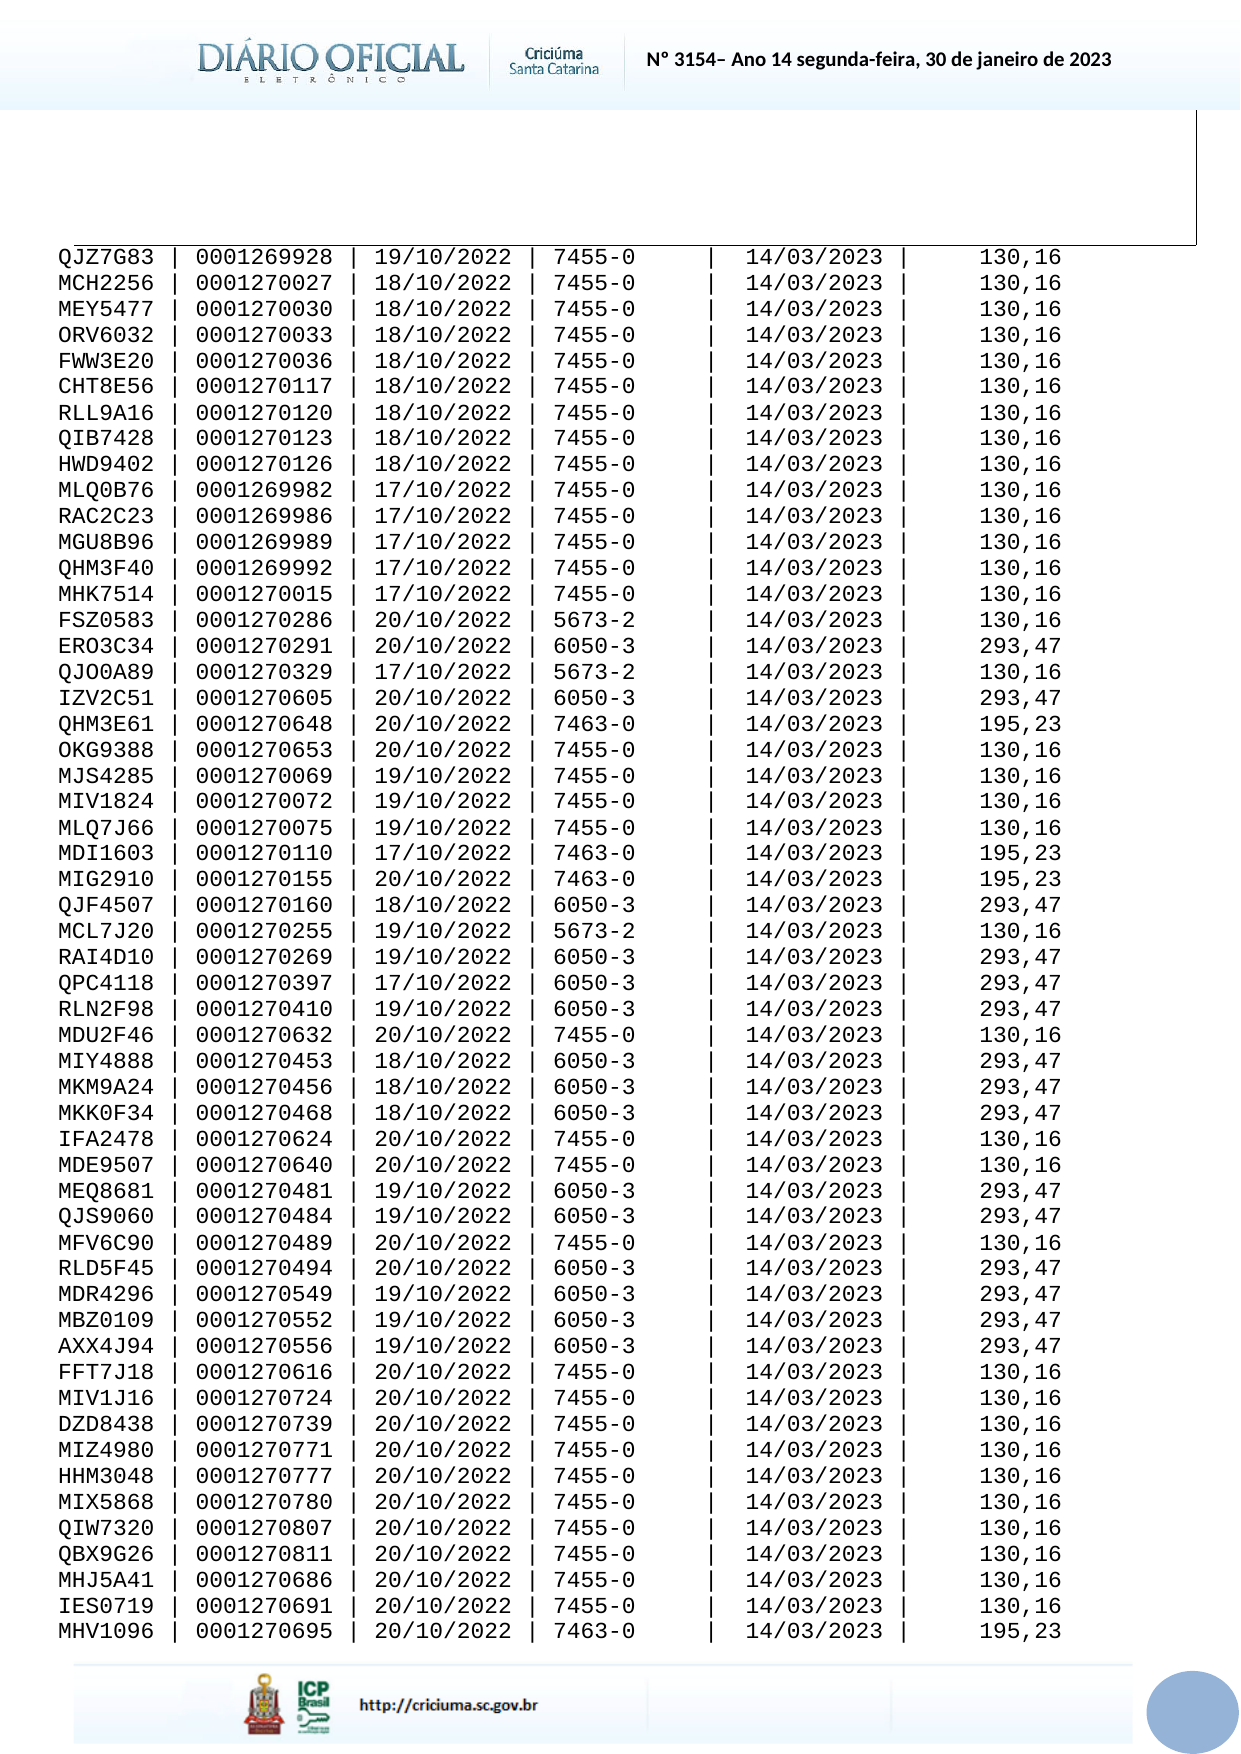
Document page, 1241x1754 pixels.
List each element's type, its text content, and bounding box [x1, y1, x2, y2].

text MKM9A24 | 0001270456 | 18/10/2022 | 6050-3 | 14/03/2023 | 293,47 [44, 1075, 1196, 1101]
text QHM3E61 | 0001270648 | 20/10/2022 | 7463-0 | 14/03/2023 | 195,23 [44, 712, 1196, 738]
text MCL7J20 | 0001270255 | 19/10/2022 | 5673-2 | 14/03/2023 | 130,16 [44, 919, 1196, 946]
text QJO0A89 | 0001270329 | 17/10/2022 | 5673-2 | 14/03/2023 | 130,16 [44, 660, 1196, 686]
text IES0719 | 0001270691 | 20/10/2022 | 7455-0 | 14/03/2023 | 130,16 [44, 1594, 1196, 1620]
text MCH2256 | 0001270027 | 18/10/2022 | 7455-0 | 14/03/2023 | 130,16 [44, 271, 1196, 297]
text MIZ4980 | 0001270771 | 20/10/2022 | 7455-0 | 14/03/2023 | 130,16 [44, 1438, 1196, 1464]
text MEQ8681 | 0001270481 | 19/10/2022 | 6050-3 | 14/03/2023 | 293,47 [44, 1179, 1196, 1205]
text MDI1603 | 0001270110 | 17/10/2022 | 7463-0 | 14/03/2023 | 195,23 [44, 842, 1196, 868]
text MIX5868 | 0001270780 | 20/10/2022 | 7455-0 | 14/03/2023 | 130,16 [44, 1490, 1196, 1516]
text RLL9A16 | 0001270120 | 18/10/2022 | 7455-0 | 14/03/2023 | 130,16 [44, 401, 1196, 427]
text MIY4888 | 0001270453 | 18/10/2022 | 6050-3 | 14/03/2023 | 293,47 [44, 1049, 1196, 1075]
text IZV2C51 | 0001270605 | 20/10/2022 | 6050-3 | 14/03/2023 | 293,47 [44, 686, 1196, 712]
text FWW3E20 | 0001270036 | 18/10/2022 | 7455-0 | 14/03/2023 | 130,16 [44, 349, 1196, 375]
text MIV1824 | 0001270072 | 19/10/2022 | 7455-0 | 14/03/2023 | 130,16 [44, 790, 1196, 816]
text MLQ7J66 | 0001270075 | 19/10/2022 | 7455-0 | 14/03/2023 | 130,16 [44, 816, 1196, 842]
text MHJ5A41 | 0001270686 | 20/10/2022 | 7455-0 | 14/03/2023 | 130,16 [44, 1568, 1196, 1594]
text MGU8B96 | 0001269989 | 17/10/2022 | 7455-0 | 14/03/2023 | 130,16 [44, 531, 1196, 556]
text RLD5F45 | 0001270494 | 20/10/2022 | 6050-3 | 14/03/2023 | 293,47 [44, 1257, 1196, 1283]
text MDR4296 | 0001270549 | 19/10/2022 | 6050-3 | 14/03/2023 | 293,47 [44, 1283, 1196, 1309]
text QIW7320 | 0001270807 | 20/10/2022 | 7455-0 | 14/03/2023 | 130,16 [44, 1516, 1196, 1542]
text QJF4507 | 0001270160 | 18/10/2022 | 6050-3 | 14/03/2023 | 293,47 [44, 894, 1196, 919]
text QBX9G26 | 0001270811 | 20/10/2022 | 7455-0 | 14/03/2023 | 130,16 [44, 1542, 1196, 1568]
text QPC4118 | 0001270397 | 17/10/2022 | 6050-3 | 14/03/2023 | 293,47 [44, 971, 1196, 997]
text MKK0F34 | 0001270468 | 18/10/2022 | 6050-3 | 14/03/2023 | 293,47 [44, 1101, 1196, 1127]
text DZD8438 | 0001270739 | 20/10/2022 | 7455-0 | 14/03/2023 | 130,16 [44, 1412, 1196, 1438]
text QHM3F40 | 0001269992 | 17/10/2022 | 7455-0 | 14/03/2023 | 130,16 [44, 556, 1196, 582]
text MHV1096 | 0001270695 | 20/10/2022 | 7463-0 | 14/03/2023 | 195,23 [44, 1620, 1196, 1646]
text MIV1J16 | 0001270724 | 20/10/2022 | 7455-0 | 14/03/2023 | 130,16 [44, 1386, 1196, 1412]
text MDE9507 | 0001270640 | 20/10/2022 | 7455-0 | 14/03/2023 | 130,16 [44, 1153, 1196, 1179]
text IFA2478 | 0001270624 | 20/10/2022 | 7455-0 | 14/03/2023 | 130,16 [44, 1127, 1196, 1153]
text ERO3C34 | 0001270291 | 20/10/2022 | 6050-3 | 14/03/2023 | 293,47 [44, 634, 1196, 660]
text QJZ7G83 | 0001269928 | 19/10/2022 | 7455-0 | 14/03/2023 | 130,16 [44, 245, 1196, 271]
text MHK7514 | 0001270015 | 17/10/2022 | 7455-0 | 14/03/2023 | 130,16 [44, 582, 1196, 608]
text HWD9402 | 0001270126 | 18/10/2022 | 7455-0 | 14/03/2023 | 130,16 [44, 453, 1196, 479]
text MFV6C90 | 0001270489 | 20/10/2022 | 7455-0 | 14/03/2023 | 130,16 [44, 1231, 1196, 1257]
text QJS9060 | 0001270484 | 19/10/2022 | 6050-3 | 14/03/2023 | 293,47 [44, 1205, 1196, 1231]
text MJS4285 | 0001270069 | 19/10/2022 | 7455-0 | 14/03/2023 | 130,16 [44, 764, 1196, 790]
text MEY5477 | 0001270030 | 18/10/2022 | 7455-0 | 14/03/2023 | 130,16 [44, 297, 1196, 323]
text AXX4J94 | 0001270556 | 19/10/2022 | 6050-3 | 14/03/2023 | 293,47 [44, 1334, 1196, 1361]
text QIB7428 | 0001270123 | 18/10/2022 | 7455-0 | 14/03/2023 | 130,16 [44, 427, 1196, 453]
text MDU2F46 | 0001270632 | 20/10/2022 | 7455-0 | 14/03/2023 | 130,16 [44, 1023, 1196, 1049]
text OKG9388 | 0001270653 | 20/10/2022 | 7455-0 | 14/03/2023 | 130,16 [44, 738, 1196, 764]
text FFT7J18 | 0001270616 | 20/10/2022 | 7455-0 | 14/03/2023 | 130,16 [44, 1361, 1196, 1386]
text HHM3048 | 0001270777 | 20/10/2022 | 7455-0 | 14/03/2023 | 130,16 [44, 1464, 1196, 1490]
text ORV6032 | 0001270033 | 18/10/2022 | 7455-0 | 14/03/2023 | 130,16 [44, 323, 1196, 349]
text MIG2910 | 0001270155 | 20/10/2022 | 7463-0 | 14/03/2023 | 195,23 [44, 868, 1196, 894]
text RLN2F98 | 0001270410 | 19/10/2022 | 6050-3 | 14/03/2023 | 293,47 [44, 997, 1196, 1023]
text CHT8E56 | 0001270117 | 18/10/2022 | 7455-0 | 14/03/2023 | 130,16 [44, 375, 1196, 401]
text MBZ0109 | 0001270552 | 19/10/2022 | 6050-3 | 14/03/2023 | 293,47 [44, 1309, 1196, 1334]
text RAI4D10 | 0001270269 | 19/10/2022 | 6050-3 | 14/03/2023 | 293,47 [44, 946, 1196, 971]
text RAC2C23 | 0001269986 | 17/10/2022 | 7455-0 | 14/03/2023 | 130,16 [44, 504, 1196, 531]
text MLQ0B76 | 0001269982 | 17/10/2022 | 7455-0 | 14/03/2023 | 130,16 [44, 479, 1196, 504]
text FSZ0583 | 0001270286 | 20/10/2022 | 5673-2 | 14/03/2023 | 130,16 [44, 608, 1196, 634]
